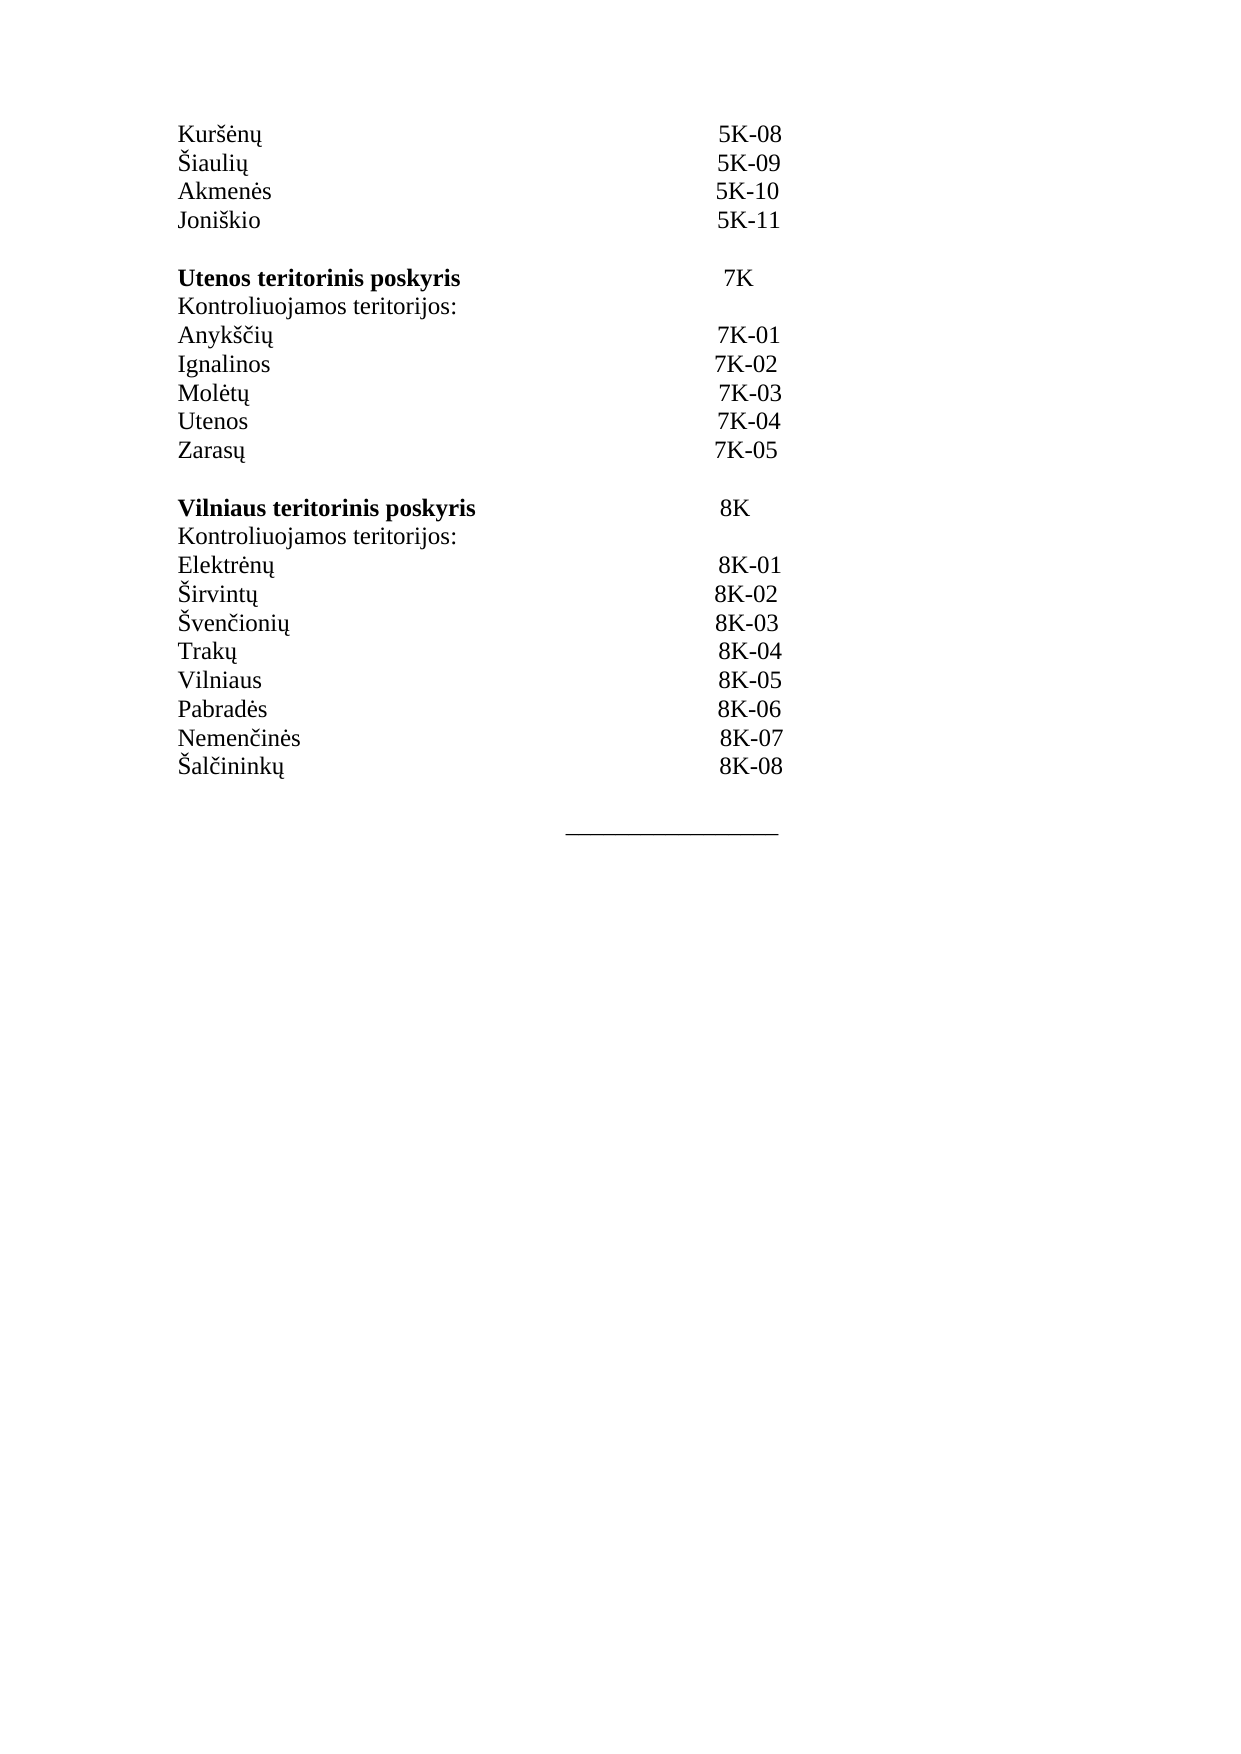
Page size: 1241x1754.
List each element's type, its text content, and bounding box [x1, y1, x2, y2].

text Elektrėnų 8K-01 [177, 550, 1166, 579]
text Vilniaus teritorinis poskyris 8K [177, 493, 1166, 521]
text Molėtų 7K-03 [177, 378, 1166, 406]
text Utenos 7K-04 [177, 406, 1166, 435]
text Pabradės 8K-06 [177, 694, 1166, 723]
text Anykščių 7K-01 [177, 320, 1166, 349]
text Kontroliuojamos teritorijos: [177, 291, 1166, 320]
text Šiaulių 5K-09 [177, 148, 1166, 176]
text Kuršėnų 5K-08 [177, 119, 1166, 148]
text Kontroliuojamos teritorijos: [177, 521, 1166, 550]
text _________________ [177, 809, 1166, 838]
text Švenčionių 8K-03 [177, 608, 1166, 636]
text Ignalinos 7K-02 [177, 349, 1166, 378]
text Šalčininkų 8K-08 [177, 751, 1166, 780]
text Vilniaus 8K-05 [177, 665, 1166, 694]
text Zarasų 7K-05 [177, 435, 1166, 464]
text Širvintų 8K-02 [177, 579, 1166, 608]
text Joniškio 5K-11 [177, 205, 1166, 234]
text Akmenės 5K-10 [177, 176, 1166, 205]
text Utenos teritorinis poskyris 7K [177, 263, 1166, 291]
text Nemenčinės 8K-07 [177, 723, 1166, 751]
text Trakų 8K-04 [177, 636, 1166, 665]
